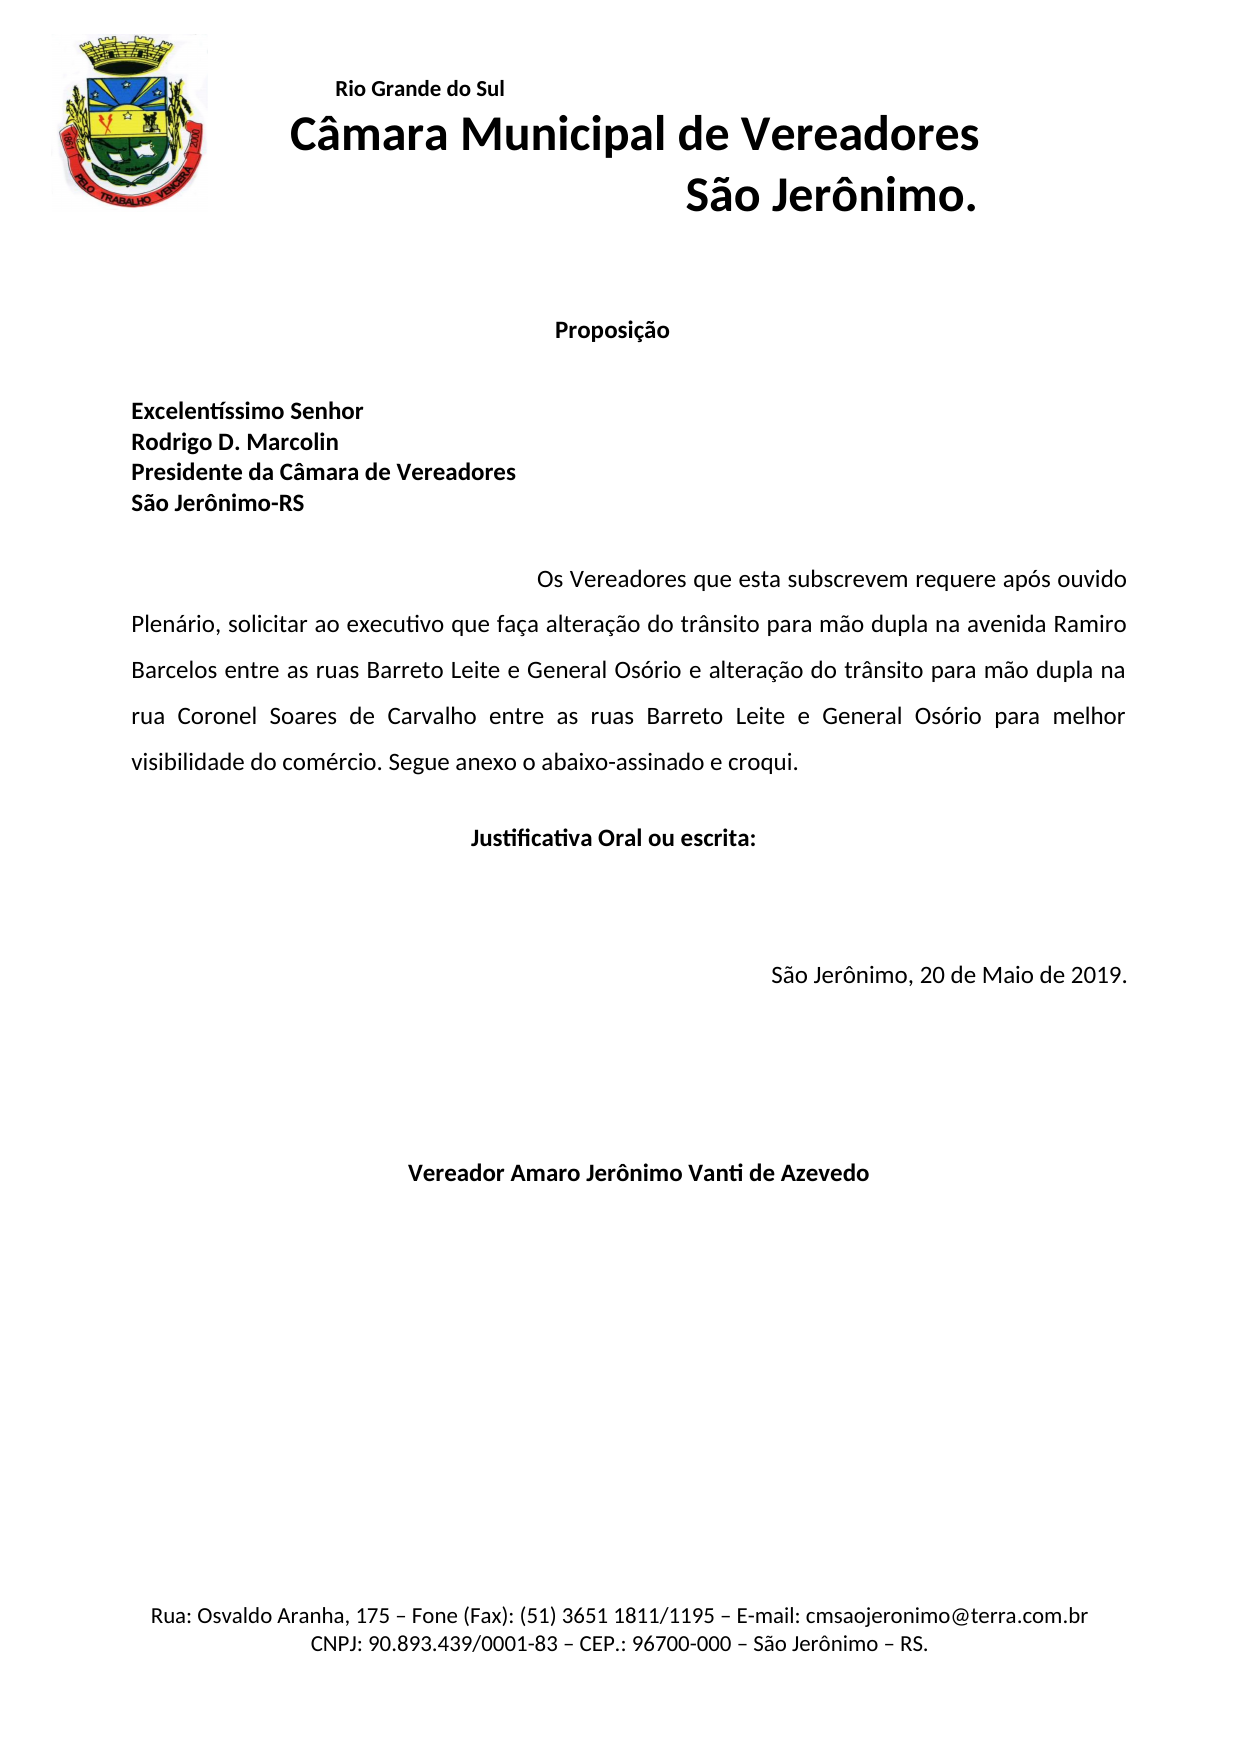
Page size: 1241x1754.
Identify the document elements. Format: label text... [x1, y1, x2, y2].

text Os Vereadores que esta subscrevem requere após ouvido Plenário, solicitar ao executivo que faça alteração do trânsito para mão dupla na avenida Ramiro Barcelos entre as ruas Barreto Leite e General Osório e alteração do trânsito para mão dupla na rua Coronel Soares de Carvalho entre as ruas Barreto Leite e General Osório para melhor visibilidade do comércio. Segue anexo o abaixo-assinado e croqui. [131, 563, 1128, 776]
text São Jerônimo, 20 de Maio de 2019. [131, 959, 1128, 990]
text Excelentíssimo Senhor [131, 395, 1128, 426]
text Vereador Amaro Jerônimo Vanti de Azevedo [75, 1157, 1128, 1188]
text São Jerônimo-RS [131, 487, 1128, 517]
text Proposição [400, 314, 1128, 344]
text Rodrigo D. Marcolin [131, 426, 1128, 456]
text Presidente da Câmara de Vereadores [131, 456, 1128, 487]
text Justificativa Oral ou escrita: [131, 822, 1128, 852]
